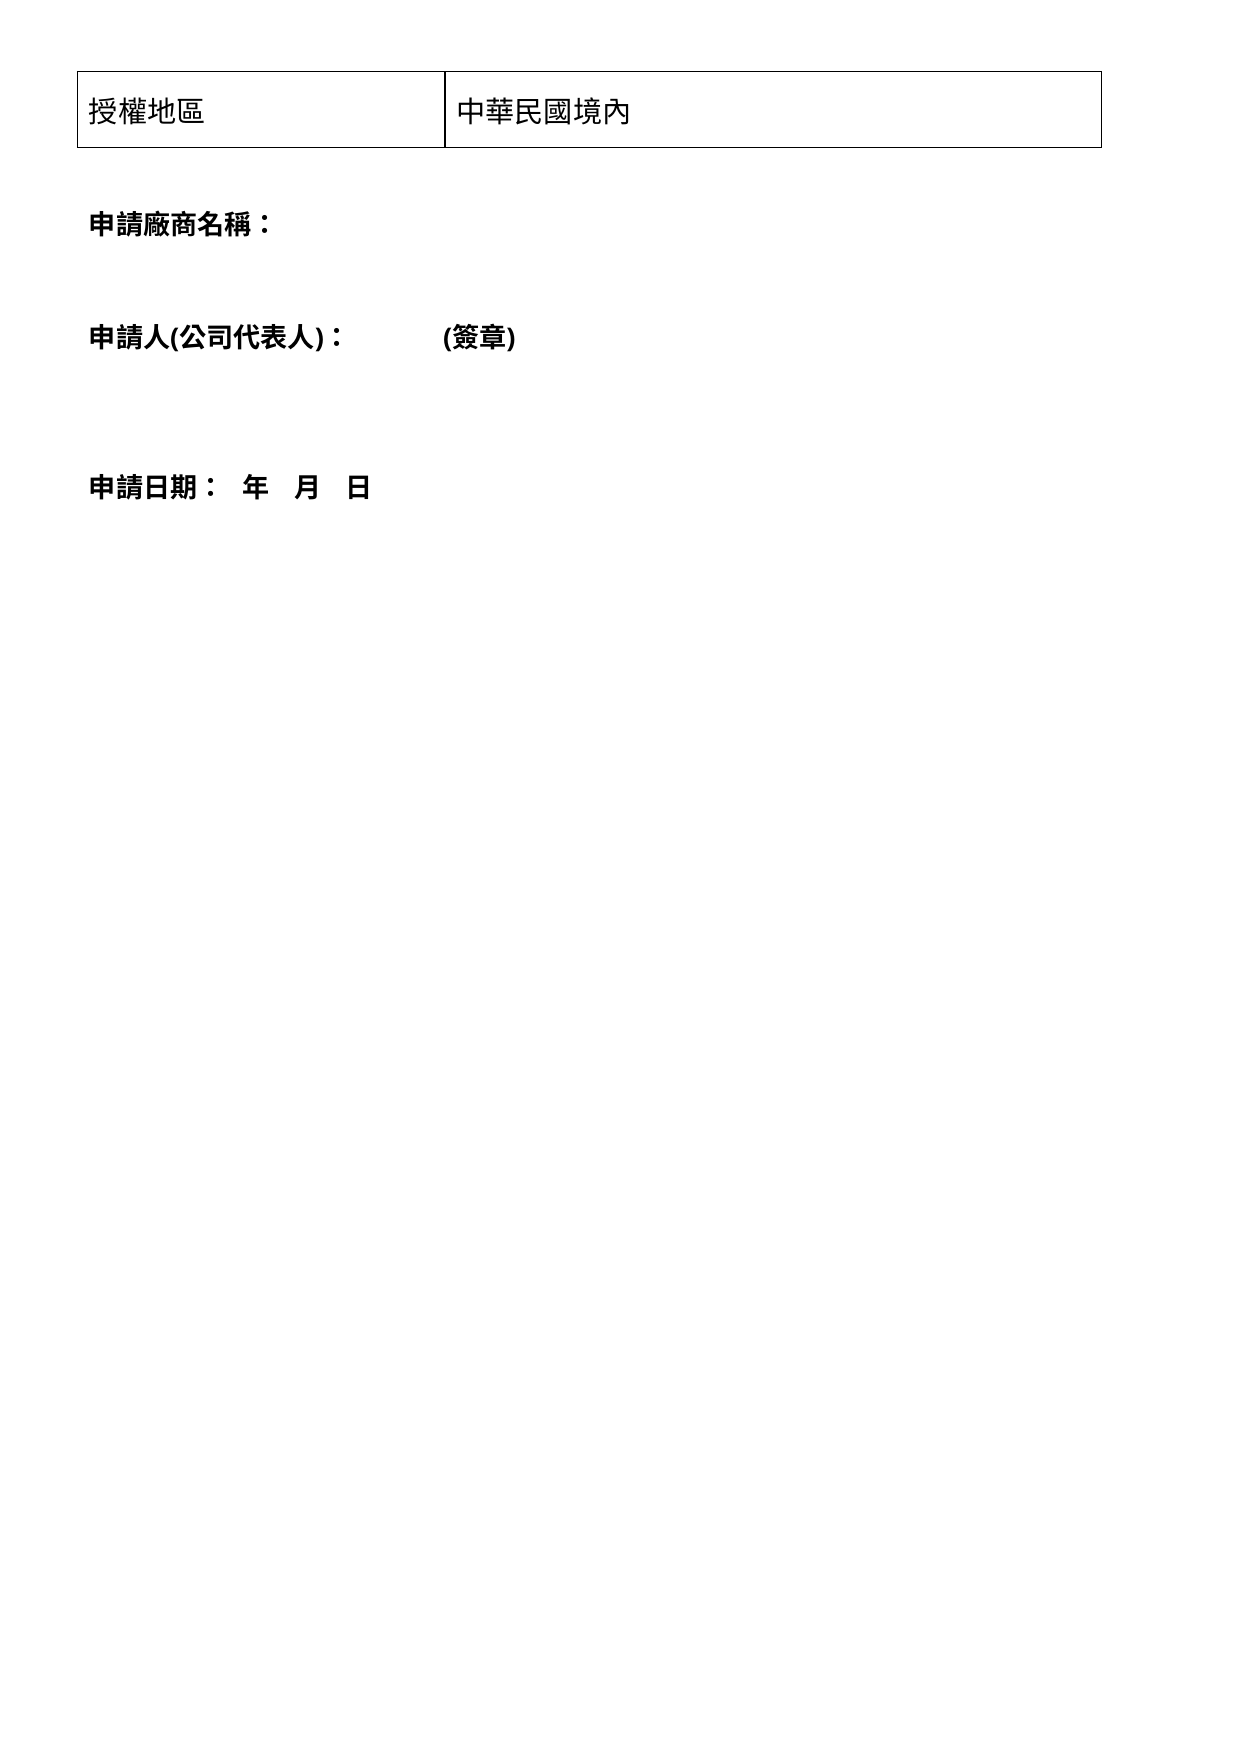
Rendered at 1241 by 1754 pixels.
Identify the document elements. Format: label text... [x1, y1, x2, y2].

text 申請廠商名稱： [89, 185, 1152, 260]
table_cell 中華民國境內 [446, 72, 1101, 147]
table_cell 授權地區 [78, 72, 444, 147]
text 申請日期： 年 月 日 [89, 448, 1152, 523]
text 申請人(公司代表人)： (簽章) [89, 298, 1152, 373]
